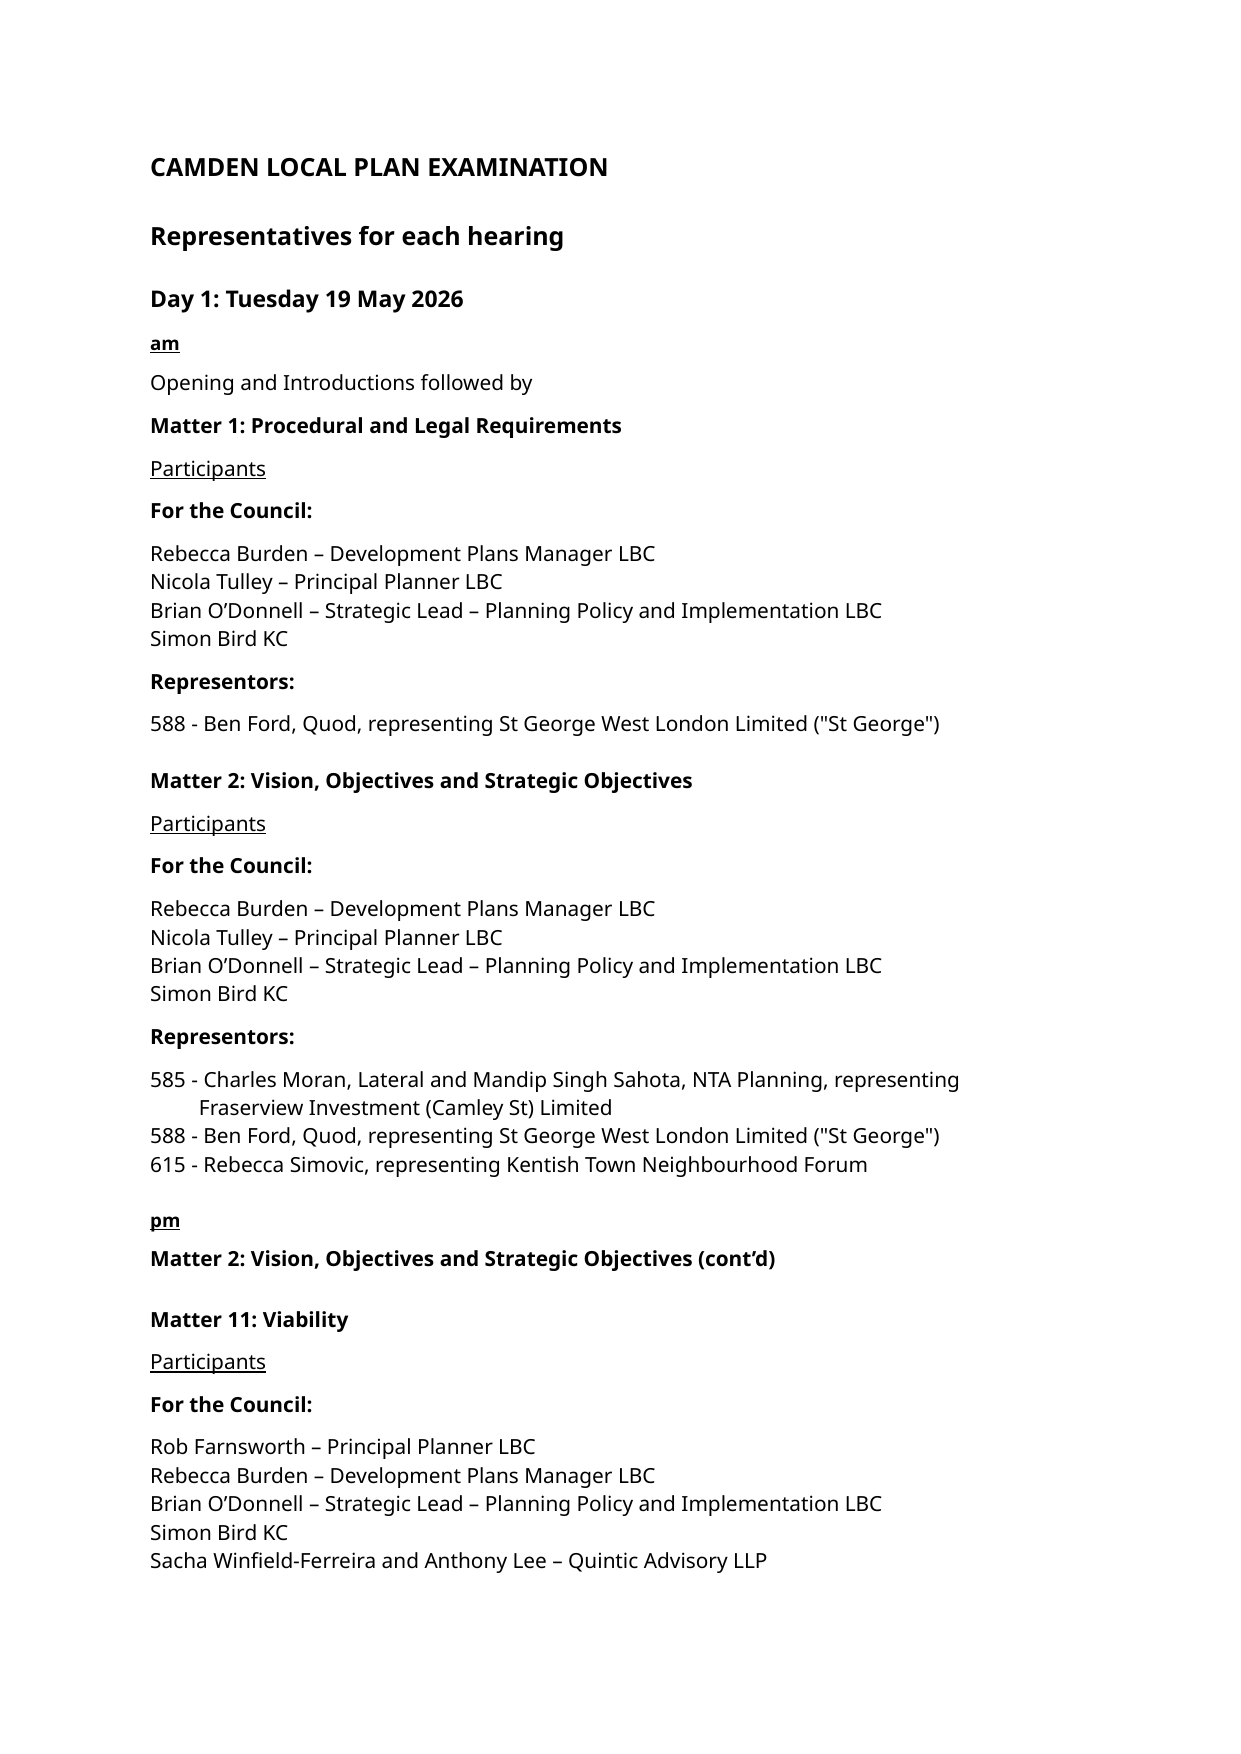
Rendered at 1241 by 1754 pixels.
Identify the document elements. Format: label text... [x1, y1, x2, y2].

text am [150, 330, 1090, 356]
text For the Council: [150, 852, 1090, 880]
text 588 - Ben Ford, Quod, representing St George West London Limited ("St George") [150, 709, 1090, 738]
text Nicola Tulley – Principal Planner LBC [150, 567, 1090, 596]
text Rebecca Burden – Development Plans Manager LBC [150, 539, 1090, 567]
text Participants [150, 809, 1090, 837]
text Brian O’Donnell – Strategic Lead – Planning Policy and Implementation LBC [150, 596, 1090, 624]
text Simon Bird KC [150, 1518, 1090, 1546]
text Nicola Tulley – Principal Planner LBC [150, 923, 1090, 951]
text Simon Bird KC [150, 979, 1090, 1008]
text Brian O’Donnell – Strategic Lead – Planning Policy and Implementation LBC [150, 951, 1090, 979]
text 615 - Rebecca Simovic, representing Kentish Town Neighbourhood Forum [150, 1150, 1090, 1178]
text Rebecca Burden – Development Plans Manager LBC [150, 894, 1090, 923]
text Representors: [150, 1022, 1090, 1051]
text For the Council: [150, 1390, 1090, 1418]
text Sacha Winfield-Ferreira and Anthony Lee – Quintic Advisory LLP [150, 1546, 1090, 1575]
text Representatives for each hearing [150, 218, 1090, 252]
text Participants [150, 1347, 1090, 1376]
text Rebecca Burden – Development Plans Manager LBC [150, 1461, 1090, 1489]
text Day 1: Tuesday 19 May 2026 [150, 283, 1090, 315]
text Matter 11: Viability [150, 1305, 1090, 1333]
text Matter 1: Procedural and Legal Requirements [150, 411, 1090, 439]
text Representors: [150, 667, 1090, 695]
text 588 - Ben Ford, Quod, representing St George West London Limited ("St George") [150, 1122, 1090, 1150]
text Matter 2: Vision, Objectives and Strategic Objectives (cont’d) [150, 1245, 1090, 1272]
text For the Council: [150, 496, 1090, 525]
text Brian O’Donnell – Strategic Lead – Planning Policy and Implementation LBC [150, 1489, 1090, 1518]
text Simon Bird KC [150, 624, 1090, 653]
text Fraserview Investment (Camley St) Limited [150, 1093, 1090, 1122]
text Rob Farnsworth – Principal Planner LBC [150, 1432, 1090, 1461]
text CAMDEN LOCAL PLAN EXAMINATION [150, 150, 1090, 184]
text Opening and Introductions followed by [150, 368, 1090, 397]
text pm [150, 1207, 1090, 1232]
text Matter 2: Vision, Objectives and Strategic Objectives [150, 766, 1090, 795]
text 585 - Charles Moran, Lateral and Mandip Singh Sahota, NTA Planning, representing [150, 1065, 1090, 1093]
text Participants [150, 454, 1090, 482]
